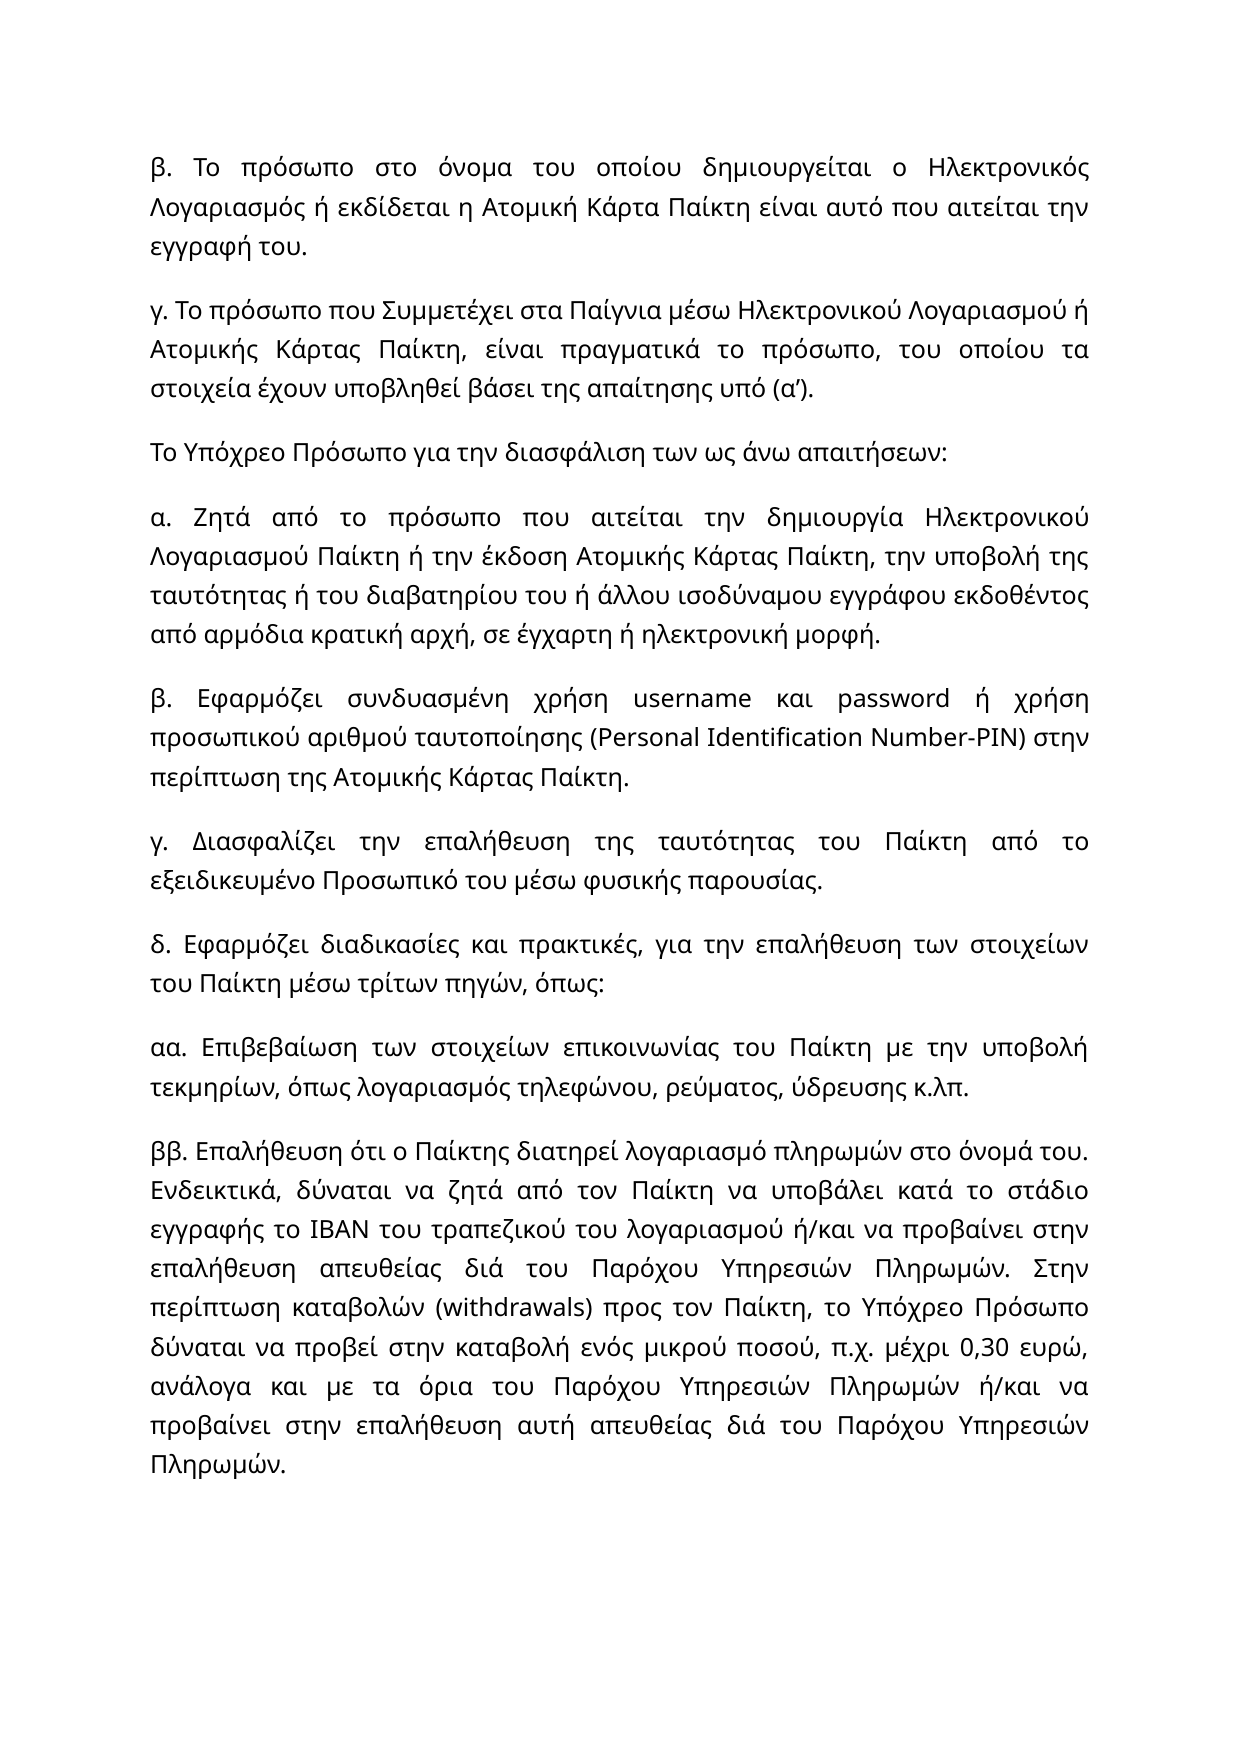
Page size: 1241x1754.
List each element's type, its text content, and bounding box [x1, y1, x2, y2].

text δ. Εφαρμόζει διαδικασίες και πρακτικές, για την επαλήθευση των στοιχείων του Παίκτη μέσω τρίτων πηγών, όπως: [150, 927, 1090, 1000]
text γ. Διασφαλίζει την επαλήθευση της ταυτότητας του Παίκτη από το εξειδικευμένο Προσωπικό του μέσω φυσικής παρουσίας. [150, 823, 1090, 897]
text γ. Το πρόσωπο που Συμμετέχει στα Παίγνια μέσω Ηλεκτρονικού Λογαριασμού ή Ατομικής Κάρτας Παίκτη, είναι πραγματικά το πρόσωπο, του οποίου τα στοιχεία έχουν υποβληθεί βάσει της απαίτησης υπό (α’). [150, 292, 1090, 405]
text Το Υπόχρεο Πρόσωπο για την διασφάλιση των ως άνω απαιτήσεων: [150, 435, 1090, 469]
text α. Ζητά από το πρόσωπο που αιτείται την δημιουργία Ηλεκτρονικού Λογαριασμού Παίκτη ή την έκδοση Ατομικής Κάρτας Παίκτη, την υποβολή της ταυτότητας ή του διαβατηρίου του ή άλλου ισοδύναμου εγγράφου εκδοθέντος από αρμόδια κρατική αρχή, σε έγχαρτη ή ηλεκτρονική μορφή. [150, 499, 1090, 651]
text β. Εφαρμόζει συνδυασμένη χρήση username και password ή χρήση προσωπικού αριθμού ταυτοποίησης (Personal Identification Number-PIN) στην περίπτωση της Ατομικής Κάρτας Παίκτη. [150, 681, 1090, 793]
text ββ. Επαλήθευση ότι ο Παίκτης διατηρεί λογαριασμό πληρωμών στο όνομά του. Ενδεικτικά, δύναται να ζητά από τον Παίκτη να υποβάλει κατά το στάδιο εγγραφής το ΙΒΑΝ του τραπεζικού του λογαριασμού ή/και να προβαίνει στην επαλήθευση απευθείας διά του Παρόχου Υπηρεσιών Πληρωμών. Στην περίπτωση καταβολών (withdrawals) προς τον Παίκτη, το Υπόχρεο Πρόσωπο δύναται να προβεί στην καταβολή ενός μικρού ποσού, π.χ. μέχρι 0,30 ευρώ, ανάλογα και με τα όρια του Παρόχου Υπηρεσιών Πληρωμών ή/και να προβαίνει στην επαλήθευση αυτή απευθείας διά του Παρόχου Υπηρεσιών Πληρωμών. [150, 1133, 1090, 1481]
text αα. Επιβεβαίωση των στοιχείων επικοινωνίας του Παίκτη με την υποβολή τεκμηρίων, όπως λογαριασμός τηλεφώνου, ρεύματος, ύδρευσης κ.λπ. [150, 1030, 1090, 1103]
text β. Το πρόσωπο στο όνομα του οποίου δημιουργείται ο Ηλεκτρονικός Λογαριασμός ή εκδίδεται η Ατομική Κάρτα Παίκτη είναι αυτό που αιτείται την εγγραφή του. [150, 150, 1090, 262]
